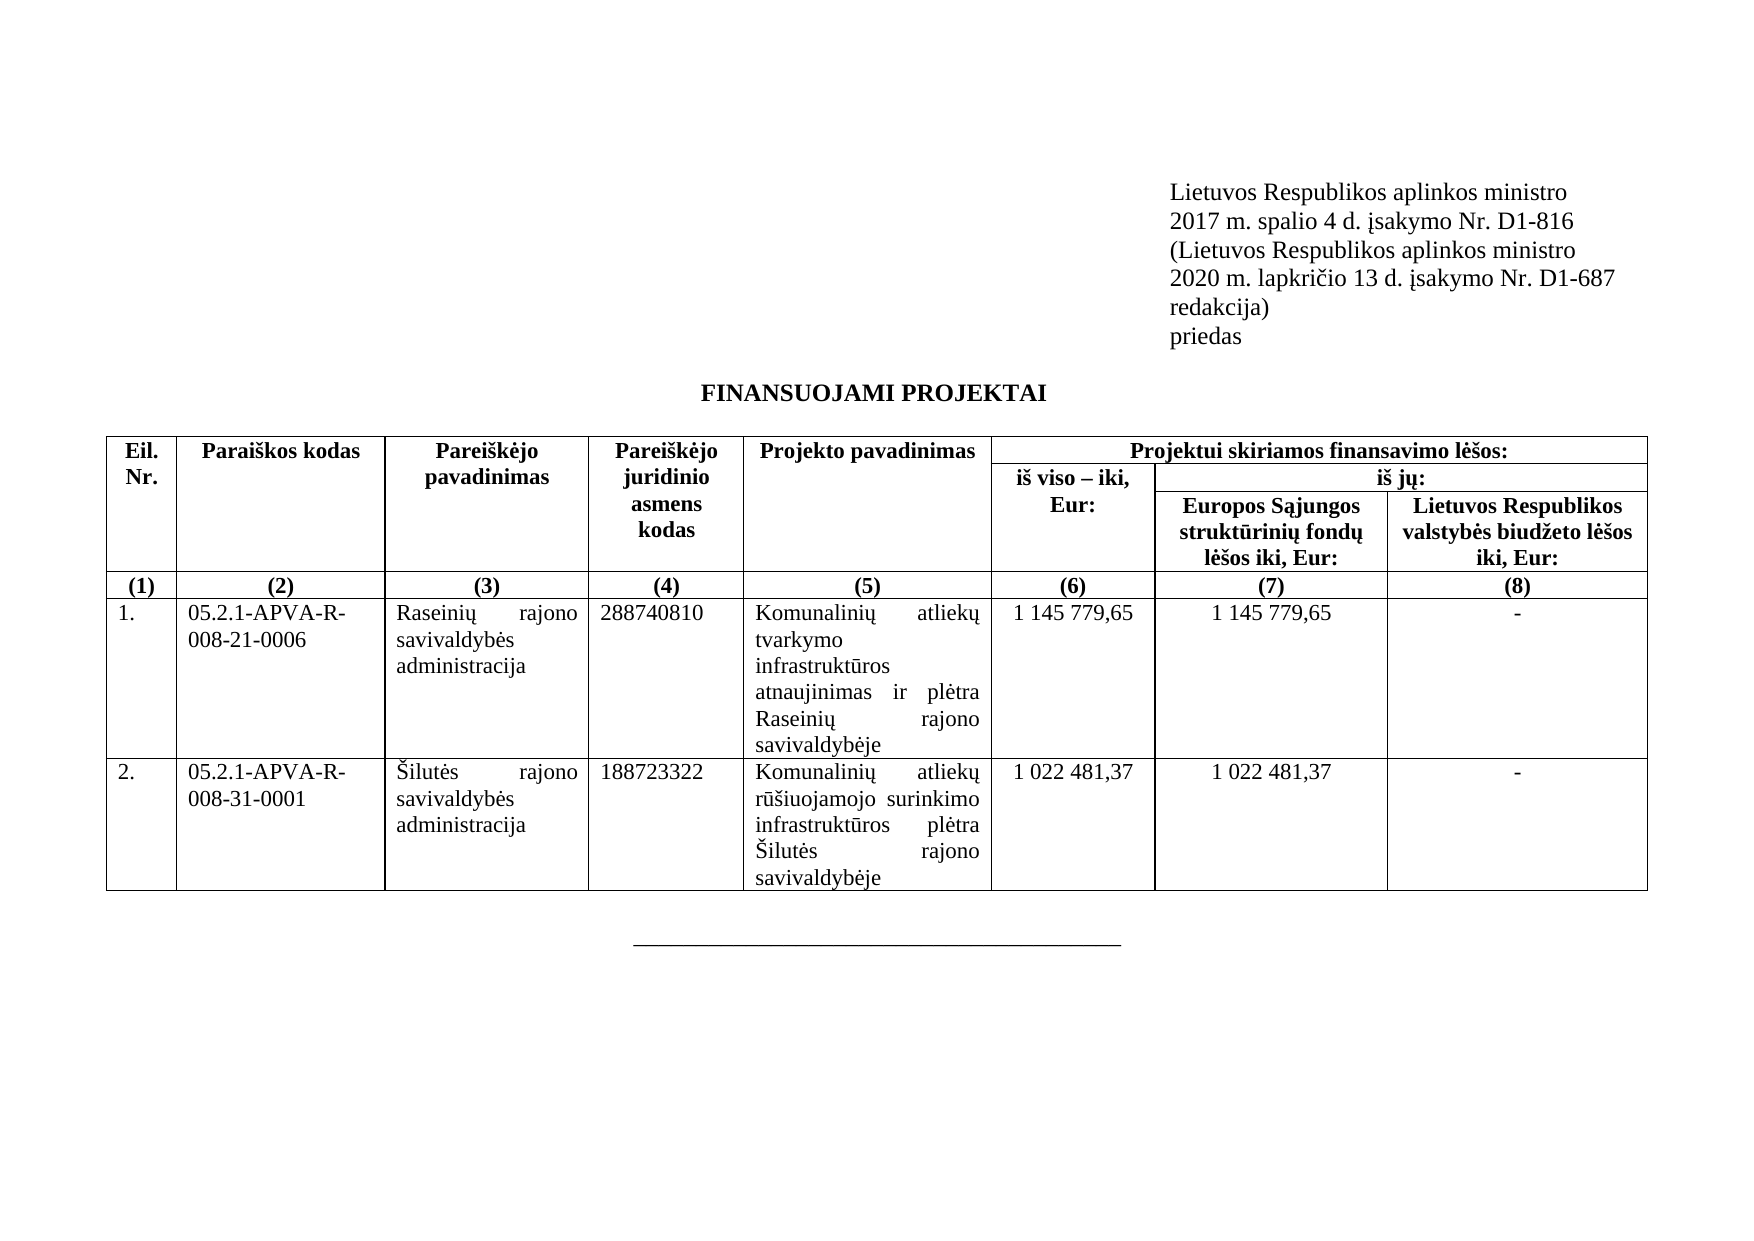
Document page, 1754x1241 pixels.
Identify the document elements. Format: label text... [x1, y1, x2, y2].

table_cell - [1388, 759, 1647, 890]
table_cell iš viso – iki, Eur: [992, 464, 1154, 571]
table_cell (6) [992, 572, 1154, 598]
text (Lietuvos Respublikos aplinkos ministro [1169, 235, 1647, 263]
table_cell Raseinių rajono savivaldybės administracija [386, 599, 588, 757]
table_cell Lietuvos Respublikos valstybės biudžeto lėšos iki, Eur: [1388, 492, 1647, 571]
text priedas [1169, 321, 1647, 350]
table_cell 1 145 779,65 [1156, 599, 1387, 757]
table_header Eil. Nr. [107, 437, 176, 571]
table_cell (7) [1156, 572, 1387, 598]
table_cell (5) [744, 572, 991, 598]
table_header Pareiškėjo juridinio asmens kodas [589, 437, 743, 571]
text FINANSUOJAMI PROJEKTAI [106, 378, 1647, 407]
text _______________________________________ [106, 920, 1647, 949]
table_header Paraiškos kodas [177, 437, 384, 571]
table_cell - [1388, 599, 1647, 757]
table_cell Komunalinių atliekų tvarkymo infrastruktūros atnaujinimas ir plėtra Raseinių rajono savivaldybėje [744, 599, 991, 757]
table_cell (1) [107, 572, 176, 598]
text Lietuvos Respublikos aplinkos ministro [1169, 177, 1647, 206]
table_cell 1. [107, 599, 176, 757]
text redakcija) [1169, 292, 1647, 321]
table_cell (3) [386, 572, 588, 598]
table_cell 1 022 481,37 [1156, 759, 1387, 890]
table_cell Europos Sąjungos struktūrinių fondų lėšos iki, Eur: [1156, 492, 1387, 571]
table_cell (4) [589, 572, 743, 598]
table_cell iš jų: [1156, 464, 1647, 491]
table_cell 05.2.1-APVA-R-008-21-0006 [177, 599, 384, 757]
table_cell 1 145 779,65 [992, 599, 1154, 757]
table_cell (8) [1388, 572, 1647, 598]
table_cell Komunalinių atliekų rūšiuojamojo surinkimo infrastruktūros plėtra Šilutės rajono savivaldybėje [744, 759, 991, 890]
table_header Pareiškėjo pavadinimas [386, 437, 588, 571]
table_cell 05.2.1-APVA-R-008-31-0001 [177, 759, 384, 890]
table_cell (2) [177, 572, 384, 598]
table_cell 1 022 481,37 [992, 759, 1154, 890]
table_header Projektui skiriamos finansavimo lėšos: [992, 437, 1647, 463]
table_cell 2. [107, 759, 176, 890]
table_cell 288740810 [589, 599, 743, 757]
table_cell Šilutės rajono savivaldybės administracija [386, 759, 588, 890]
table_header Projekto pavadinimas [744, 437, 991, 571]
table_cell 188723322 [589, 759, 743, 890]
text 2020 m. lapkričio 13 d. įsakymo Nr. D1-687 [1169, 263, 1647, 292]
text 2017 m. spalio 4 d. įsakymo Nr. D1-816 [1169, 206, 1647, 235]
